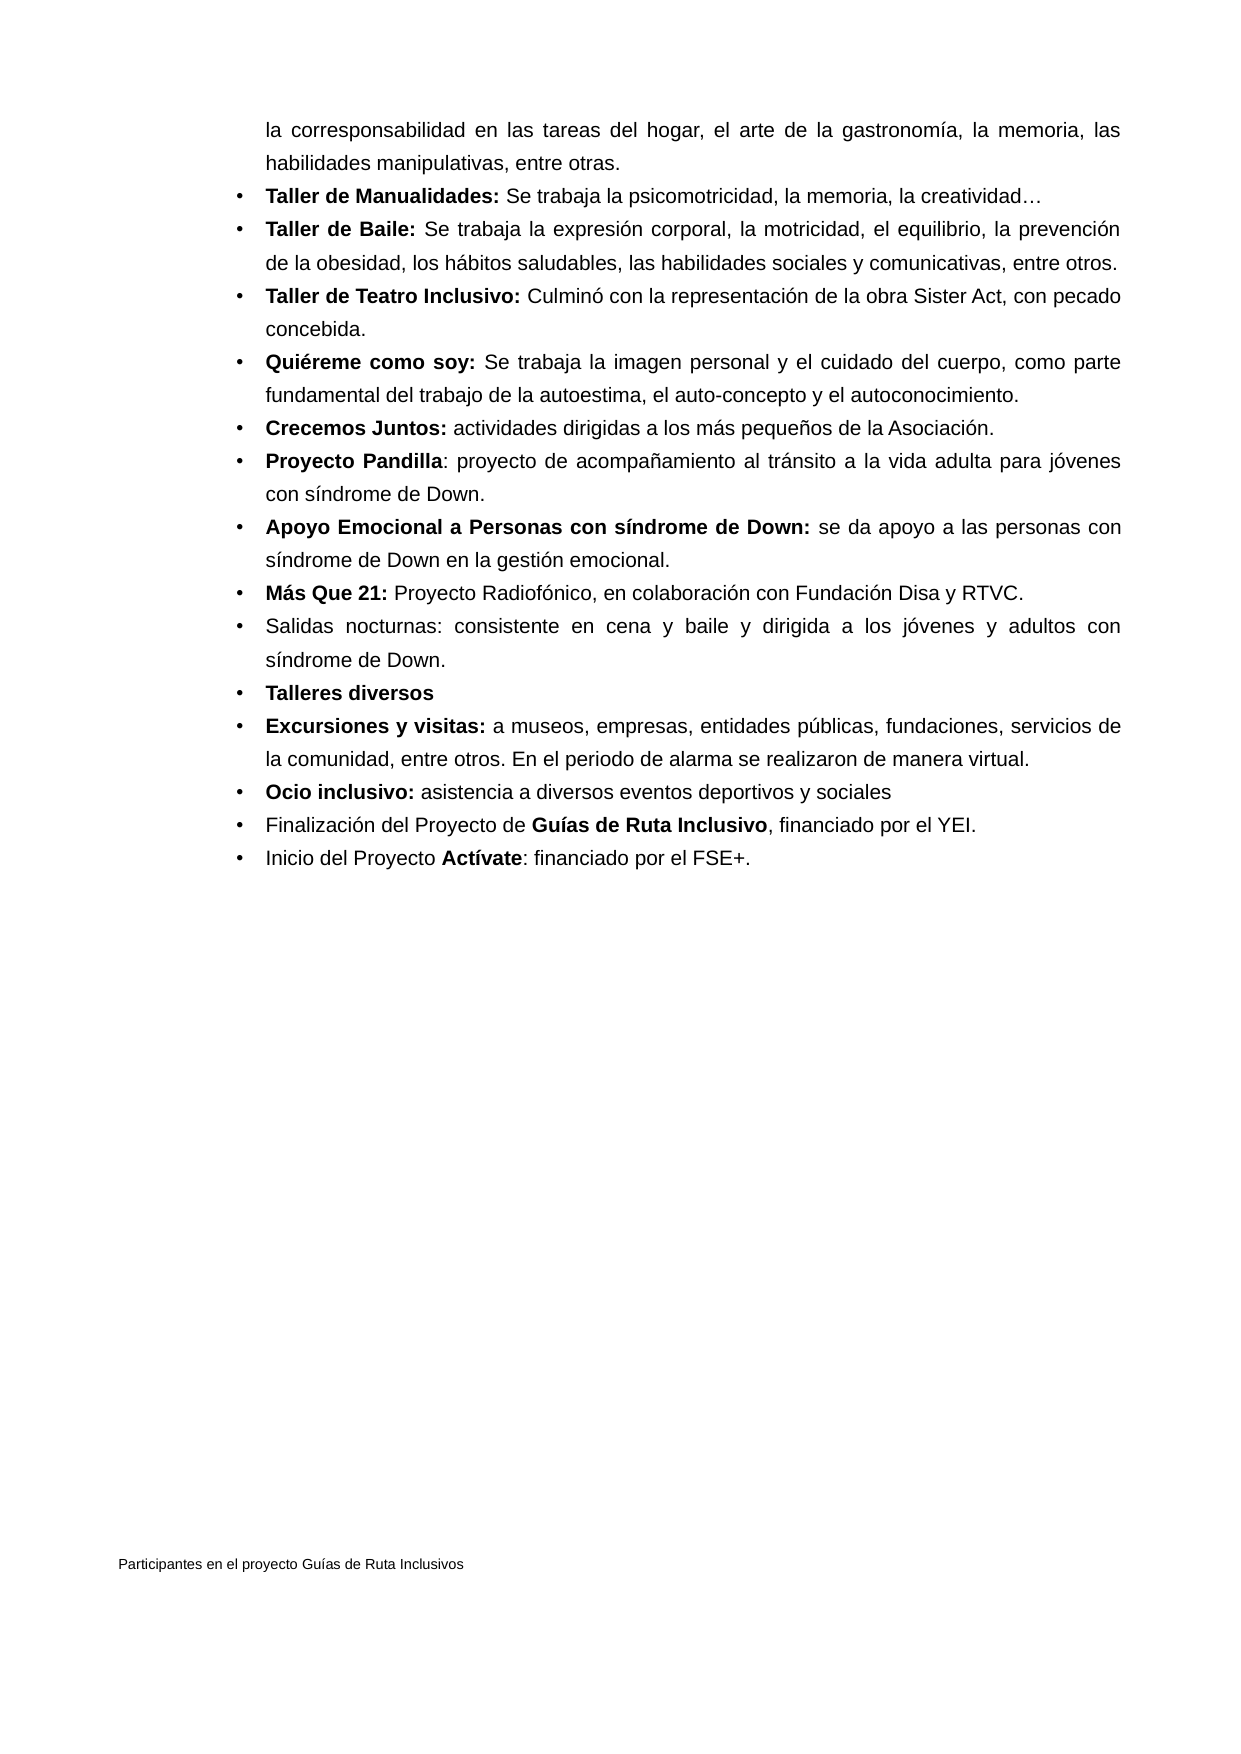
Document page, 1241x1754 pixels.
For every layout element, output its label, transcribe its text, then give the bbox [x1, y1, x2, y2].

list Quiéreme como soy: Se trabaja la imagen personal y el cuidado del cuerpo, como parte fundamental del trabajo de la autoestima, el auto-concepto y el autoconocimiento. [236, 349, 1122, 407]
list Talleres diversos [236, 680, 1122, 704]
list Apoyo Emocional a Personas con síndrome de Down: se da apoyo a las personas con síndrome de Down en la gestión emocional. [236, 515, 1122, 572]
list Ocio inclusivo: asistencia a diversos eventos deportivos y sociales [236, 780, 1122, 804]
list Crecemos Juntos: actividades dirigidas a los más pequeños de la Asociación. [236, 416, 1122, 440]
list Taller de Teatro Inclusivo: Culminó con la representación de la obra Sister Act, con pecado concebida. [236, 283, 1122, 341]
list Finalización del Proyecto de Guías de Ruta Inclusivo, financiado por el YEI. [236, 813, 1122, 837]
list Salidas nocturnas: consistente en cena y baile y dirigida a los jóvenes y adultos con síndrome de Down. [236, 614, 1122, 671]
list Excursiones y visitas: a museos, empresas, entidades públicas, fundaciones, servicios de la comunidad, entre otros. En el periodo de alarma se realizaron de manera virtual. [236, 713, 1122, 771]
list Inicio del Proyecto Actívate: financiado por el FSE+. [236, 846, 1122, 870]
list Taller de Baile: Se trabaja la expresión corporal, la motricidad, el equilibrio, la prevención de la obesidad, los hábitos saludables, las habilidades sociales y comunicativas, entre otros. [236, 217, 1122, 274]
list Taller de Manualidades: Se trabaja la psicomotricidad, la memoria, la creatividad… [236, 184, 1122, 208]
list la corresponsabilidad en las tareas del hogar, el arte de la gastronomía, la memoria, las habilidades manipulativas, entre otras. [236, 118, 1122, 175]
text Participantes en el proyecto Guías de Ruta Inclusivos [118, 1556, 1122, 1572]
list Proyecto Pandilla: proyecto de acompañamiento al tránsito a la vida adulta para jóvenes con síndrome de Down. [236, 449, 1122, 506]
list Más Que 21: Proyecto Radiofónico, en colaboración con Fundación Disa y RTVC. [236, 581, 1122, 605]
